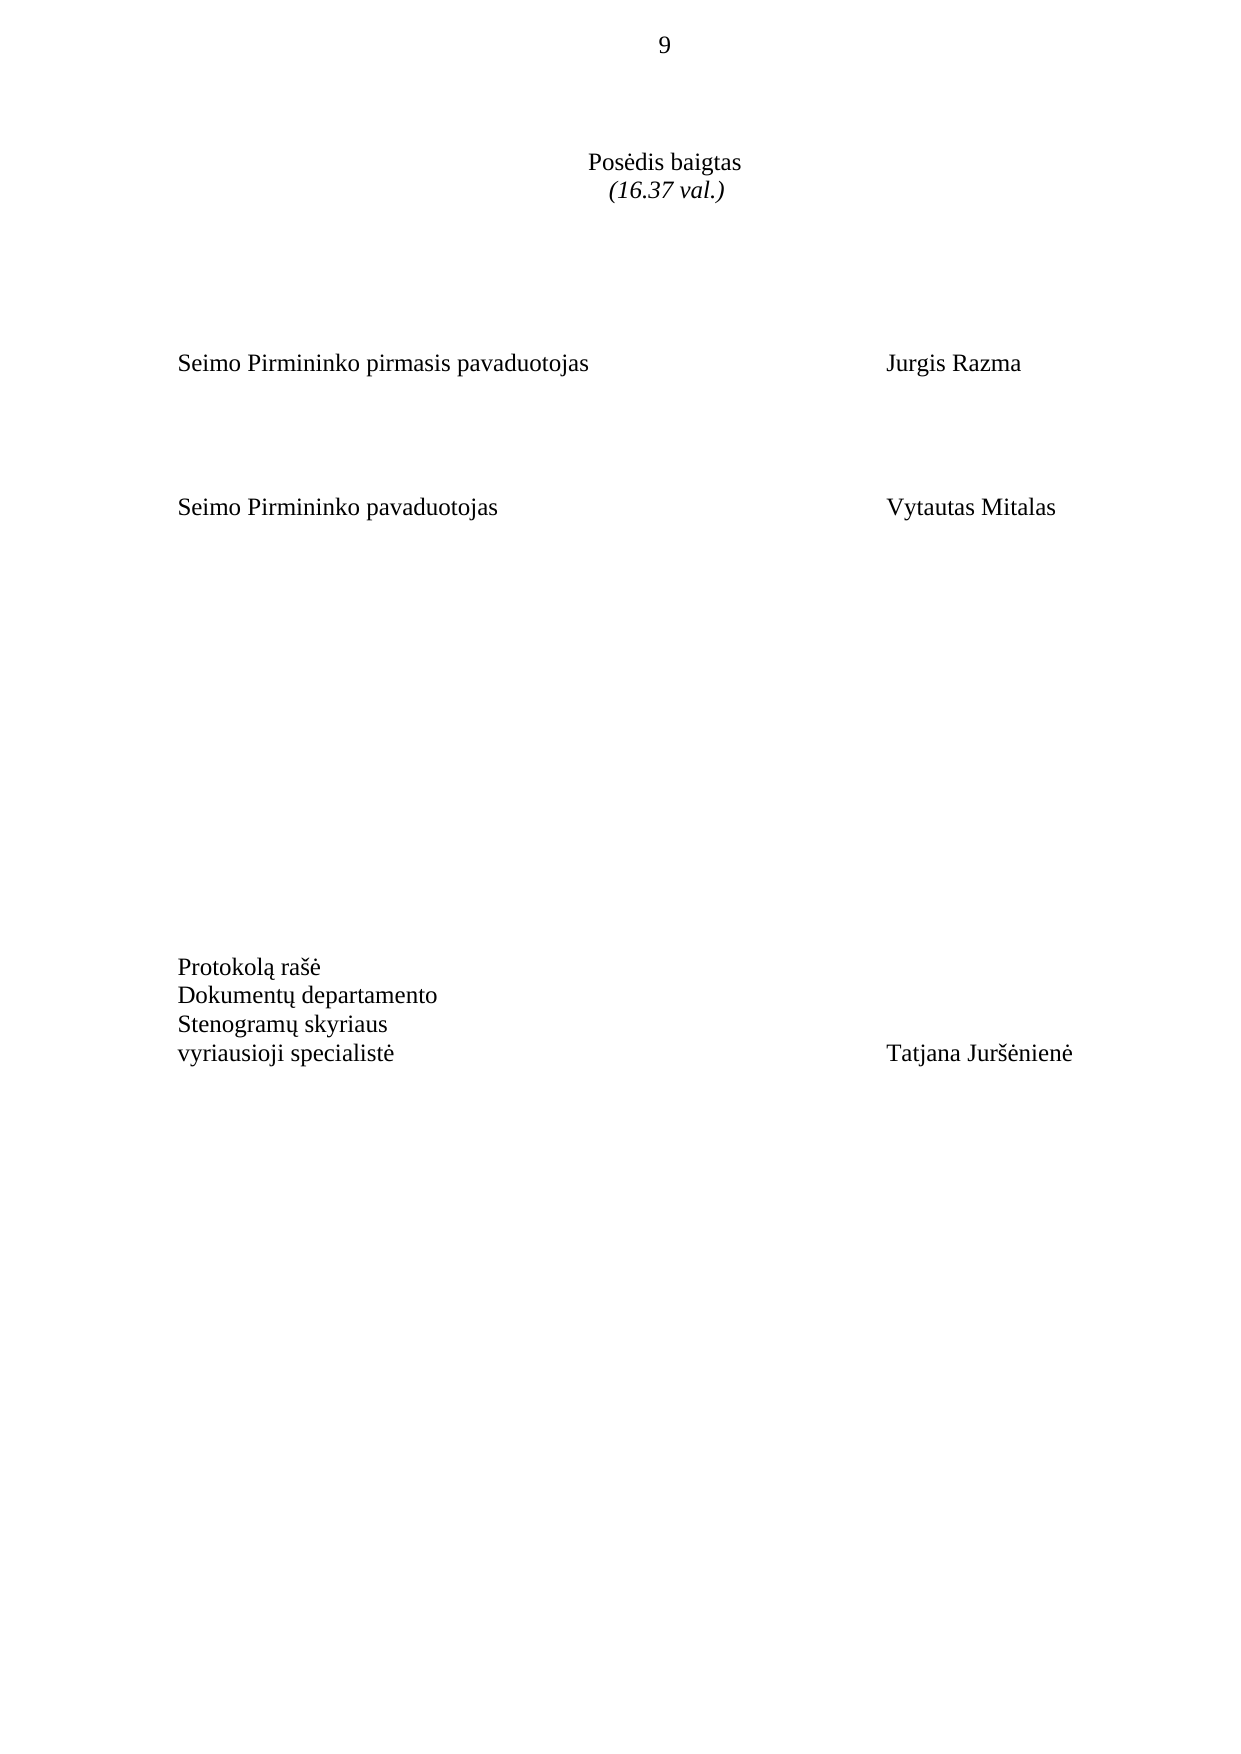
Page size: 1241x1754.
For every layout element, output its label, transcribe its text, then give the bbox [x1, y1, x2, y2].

text (16.37 val.) [177, 176, 1152, 204]
text Stenogramų skyriaus [177, 1009, 1152, 1038]
text vyriausioji specialistė Tatjana Juršėnienė [177, 1038, 1152, 1067]
text Posėdis baigtas [177, 147, 1152, 176]
text Seimo Pirmininko pavaduotojas Vytautas Mitalas [177, 492, 1152, 521]
text Protokolą rašė [177, 952, 1152, 981]
text Dokumentų departamento [177, 981, 1152, 1009]
text Seimo Pirmininko pirmasis pavaduotojas Jurgis Razma [177, 348, 1152, 377]
